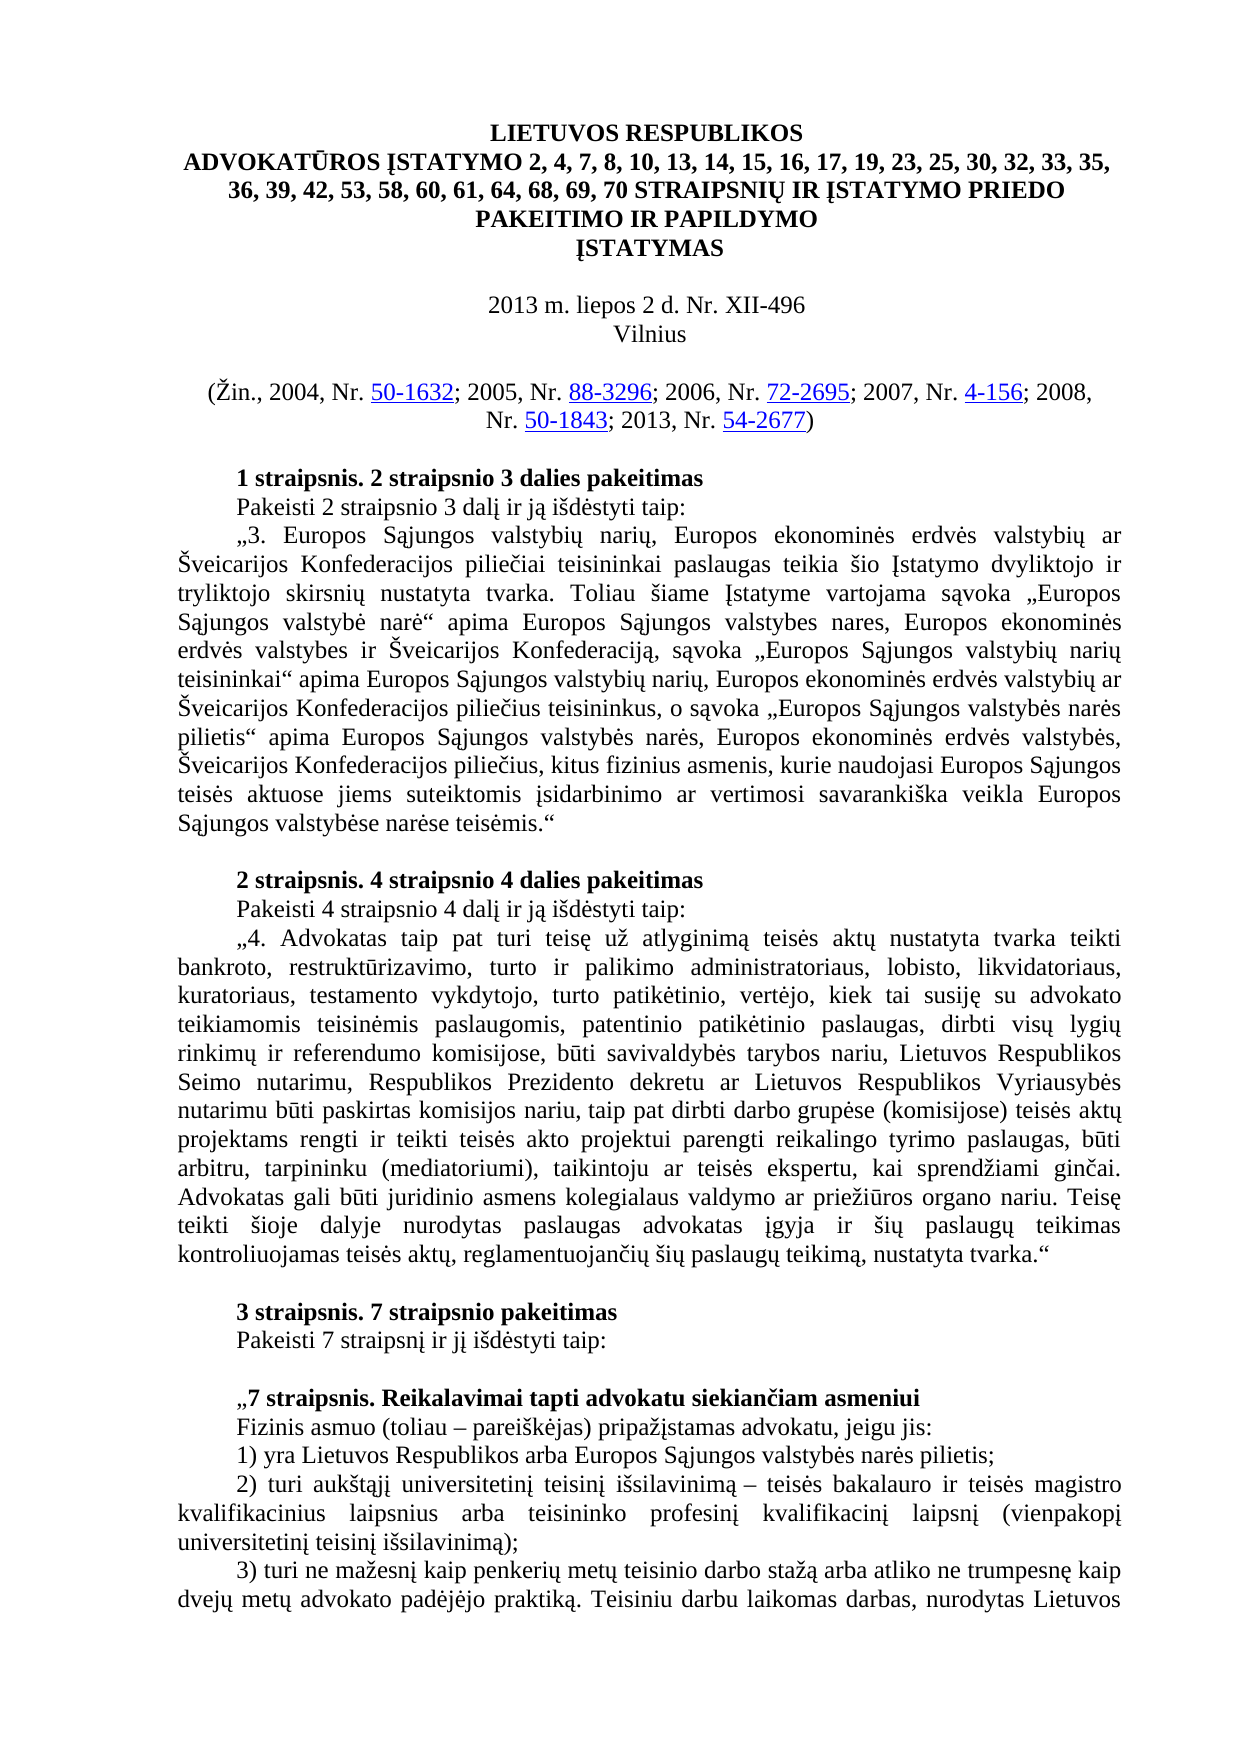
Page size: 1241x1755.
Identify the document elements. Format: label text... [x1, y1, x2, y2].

text Vilnius [177, 319, 1122, 348]
text 1) yra Lietuvos Respublikos arba Europos Sąjungos valstybės narės pilietis; [177, 1441, 1122, 1469]
text PAKEITIMO IR PAPILDYMO ĮSTATYMAS [177, 204, 1122, 262]
text 1 straipsnis. 2 straipsnio 3 dalies pakeitimas [177, 463, 1122, 492]
text „3. Europos Sąjungos valstybių narių, Europos ekonominės erdvės valstybių ar Šveicarijos Konfederacijos piliečiai teisininkai paslaugas teikia šio Įstatymo dvyliktojo ir tryliktojo skirsnių nustatyta tvarka. Toliau šiame Įstatyme vartojama sąvoka „Europos Sąjungos valstybė narė“ apima Europos Sąjungos valstybes nares, Europos ekonominės erdvės valstybes ir Šveicarijos Konfederaciją, sąvoka „Europos Sąjungos valstybių narių teisininkai“ apima Europos Sąjungos valstybių narių, Europos ekonominės erdvės valstybių ar Šveicarijos Konfederacijos piliečius teisininkus, o sąvoka „Europos Sąjungos valstybės narės pilietis“ apima Europos Sąjungos valstybės narės, Europos ekonominės erdvės valstybės, Šveicarijos Konfederacijos piliečius, kitus fizinius asmenis, kurie naudojasi Europos Sąjungos teisės aktuose jiems suteiktomis įsidarbinimo ar vertimosi savarankiška veikla Europos Sąjungos valstybėse narėse teisėmis.“ [177, 521, 1122, 837]
text LIETUVOS RESPUBLIKOS [177, 118, 1122, 147]
text (Žin., 2004, Nr. 50-1632; 2005, Nr. 88-3296; 2006, Nr. 72-2695; 2007, Nr. 4-156; 2008, Nr. 50-1843; 2013, Nr. 54-2677) [177, 377, 1122, 434]
text 3 straipsnis. 7 straipsnio pakeitimas [177, 1297, 1122, 1326]
text 3) turi ne mažesnį kaip penkerių metų teisinio darbo stažą arba atliko ne trumpesnę kaip dvejų metų advokato padėjėjo praktiką. Teisiniu darbu laikomas darbas, nurodytas Lietuvos [177, 1556, 1122, 1613]
text Fizinis asmuo (toliau – pareiškėjas) pripažįstamas advokatu, jeigu jis: [177, 1412, 1122, 1441]
text „4. Advokatas taip pat turi teisę už atlyginimą teisės aktų nustatyta tvarka teikti bankroto, restruktūrizavimo, turto ir palikimo administratoriaus, lobisto, likvidatoriaus, kuratoriaus, testamento vykdytojo, turto patikėtinio, vertėjo, kiek tai susiję su advokato teikiamomis teisinėmis paslaugomis, patentinio patikėtinio paslaugas, dirbti visų lygių rinkimų ir referendumo komisijose, būti savivaldybės tarybos nariu, Lietuvos Respublikos Seimo nutarimu, Respublikos Prezidento dekretu ar Lietuvos Respublikos Vyriausybės nutarimu būti paskirtas komisijos nariu, taip pat dirbti darbo grupėse (komisijose) teisės aktų projektams rengti ir teikti teisės akto projektui parengti reikalingo tyrimo paslaugas, būti arbitru, tarpininku (mediatoriumi), taikintoju ar teisės ekspertu, kai sprendžiami ginčai. Advokatas gali būti juridinio asmens kolegialaus valdymo ar priežiūros organo nariu. Teisę teikti šioje dalyje nurodytas paslaugas advokatas įgyja ir šių paslaugų teikimas kontroliuojamas teisės aktų, reglamentuojančių šių paslaugų teikimą, nustatyta tvarka.“ [177, 923, 1122, 1268]
text 36, 39, 42, 53, 58, 60, 61, 64, 68, 69, 70 STRAIPSNIŲ IR ĮSTATYMO PRIEDO [177, 176, 1122, 204]
text 2 straipsnis. 4 straipsnio 4 dalies pakeitimas [177, 866, 1122, 894]
text 2) turi aukštąjį universitetinį teisinį išsilavinimą – teisės bakalauro ir teisės magistro kvalifikacinius laipsnius arba teisininko profesinį kvalifikacinį laipsnį (vienpakopį universitetinį teisinį išsilavinimą); [177, 1469, 1122, 1556]
text Pakeisti 7 straipsnį ir jį išdėstyti taip: [177, 1326, 1122, 1354]
text Pakeisti 2 straipsnio 3 dalį ir ją išdėstyti taip: [177, 492, 1122, 521]
text ADVOKATŪROS ĮSTATYMO 2, 4, 7, 8, 10, 13, 14, 15, 16, 17, 19, 23, 25, 30, 32, 33, 35, [177, 147, 1122, 176]
text 2013 m. liepos 2 d. Nr. XII-496 [177, 291, 1122, 319]
text „7 straipsnis. Reikalavimai tapti advokatu siekiančiam asmeniui [177, 1383, 1122, 1412]
text Pakeisti 4 straipsnio 4 dalį ir ją išdėstyti taip: [177, 894, 1122, 923]
